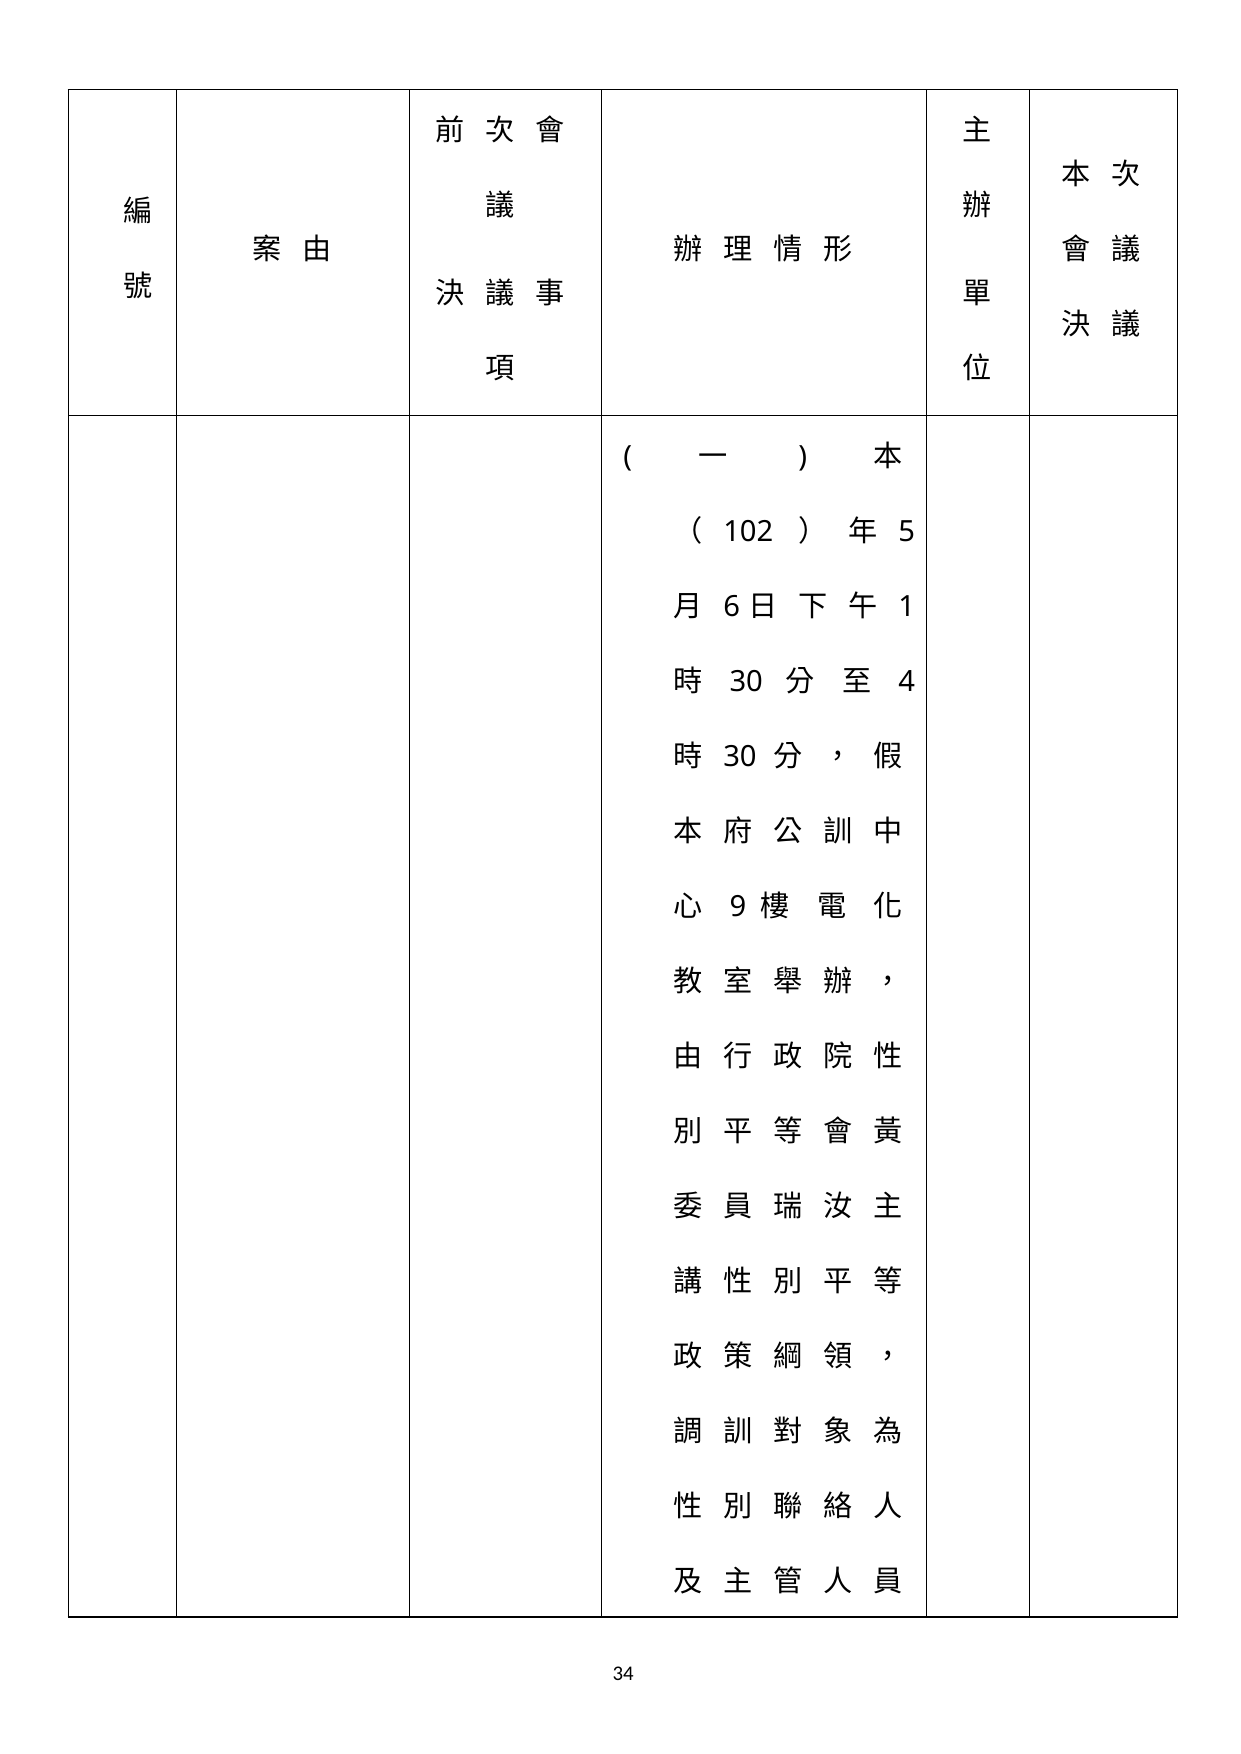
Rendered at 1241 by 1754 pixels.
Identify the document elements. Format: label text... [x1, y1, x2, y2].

table_header 主辦 單位 [927, 90, 1029, 415]
table_header 案由 [177, 90, 409, 415]
table_cell [69, 416, 176, 1616]
table_cell (一)本（102）年5月6日下午1時30分至4時30分，假本府公訓中心9樓電化教室舉辦，由行政院性別平等會黃委員瑞汝主講性別平等政策綱領，調訓對象為性別聯絡人及主管人員 [602, 416, 926, 1616]
table_cell [410, 416, 601, 1616]
table_header 前次會議 決議事項 [410, 90, 601, 415]
table_header 辦理情形 [602, 90, 926, 415]
table_cell [927, 416, 1029, 1616]
table_cell [177, 416, 409, 1616]
table_header 編號 [69, 90, 176, 415]
table_header 本次會議決議 [1030, 90, 1177, 415]
table_cell [1030, 416, 1177, 1616]
